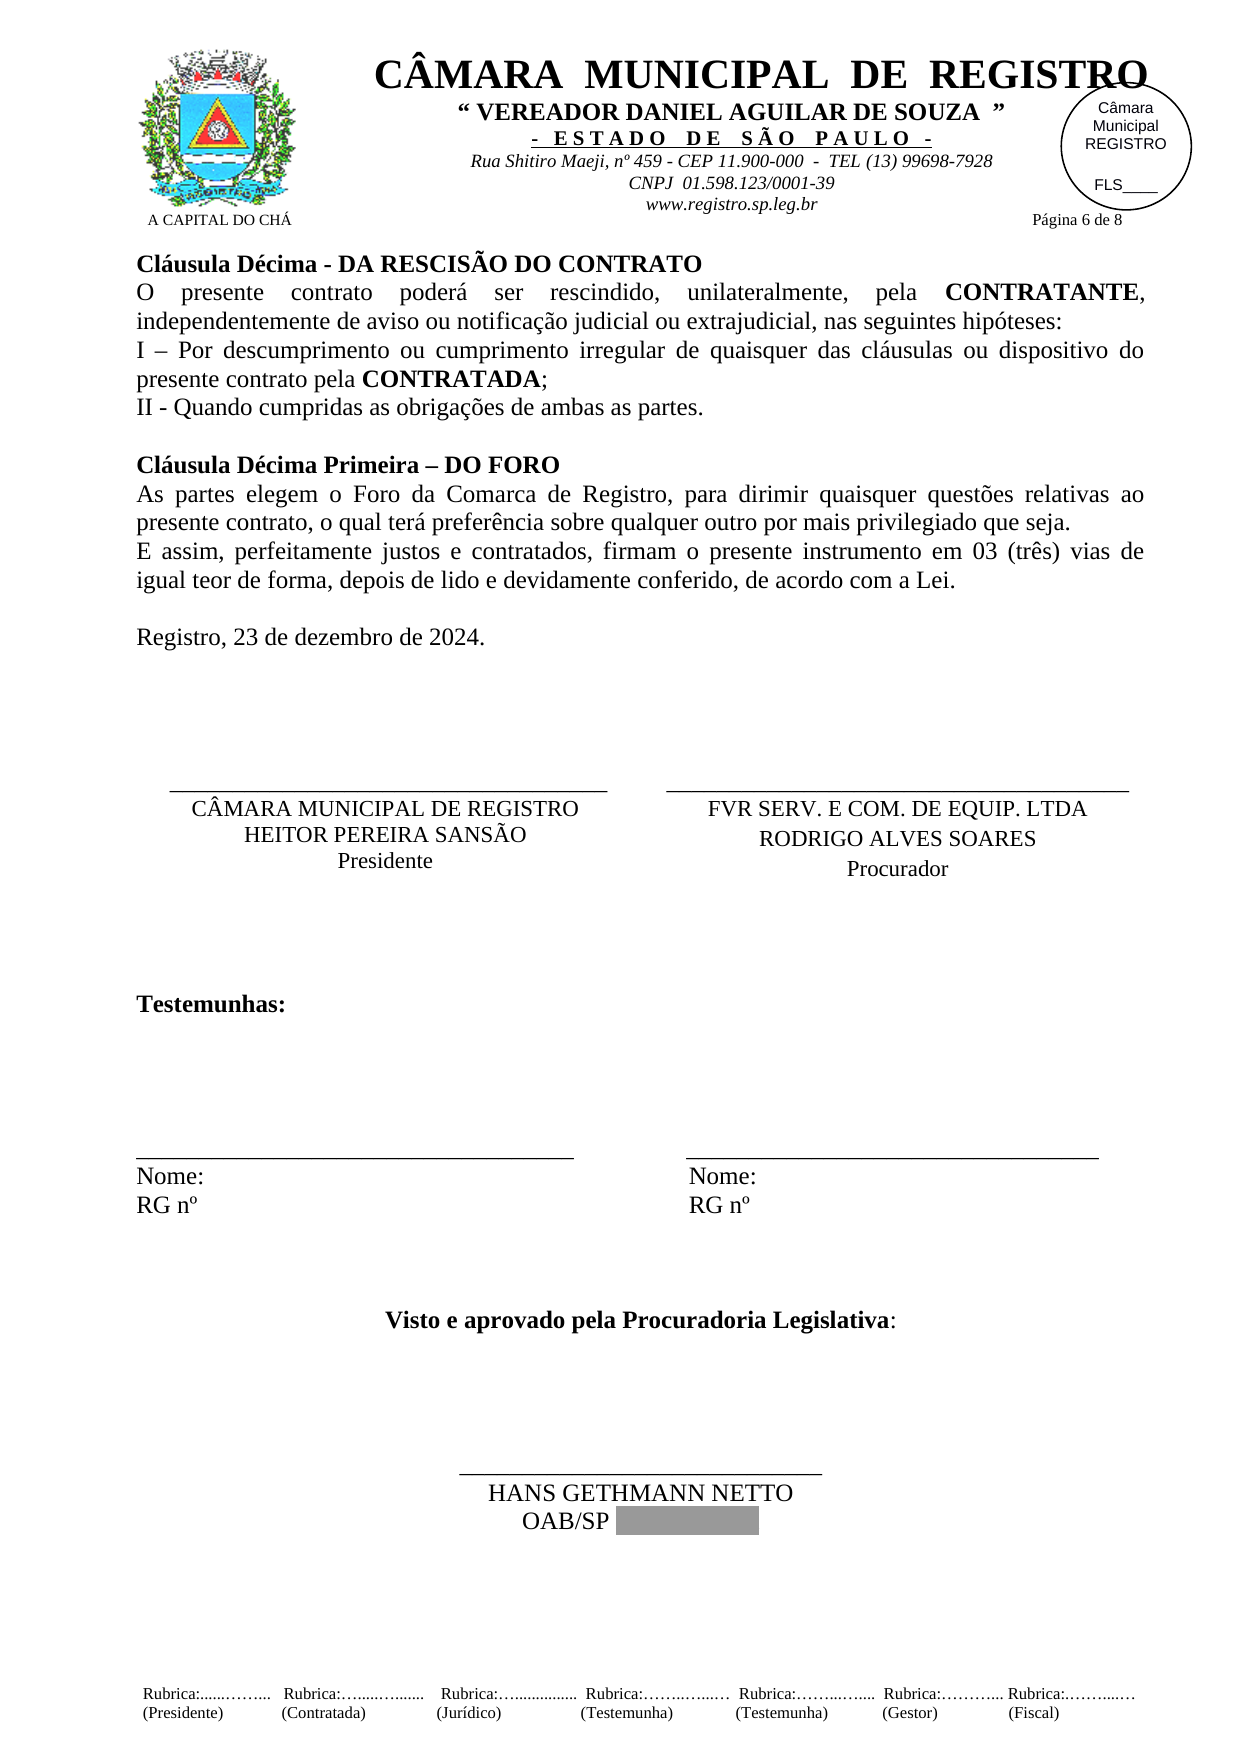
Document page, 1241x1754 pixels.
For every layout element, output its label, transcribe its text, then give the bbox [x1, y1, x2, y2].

text E assim, perfeitamente justos e contratados, firmam o presente instrumento em 03 (três) vias de igual teor de forma, depois de lido e devidamente conferido, de acordo com a Lei. [136, 536, 1145, 594]
text Testemunhas: [136, 989, 1145, 1018]
text ___________________________________ [136, 766, 634, 795]
text RODRIGO ALVES SOARES [634, 825, 1161, 851]
text OAB/SP xxxxxxxxx xx [136, 1506, 1145, 1535]
text HEITOR PEREIRA SANSÃO [136, 821, 634, 848]
text RG nº RG nº [136, 1190, 1145, 1219]
text I – Por descumprimento ou cumprimento irregular de quaisquer das cláusulas ou dispositivo do presente contrato pela CONTRATADA; [136, 335, 1145, 392]
text Cláusula Décima Primeira – DO FORO [136, 450, 1145, 479]
text _____________________________________ [634, 766, 1161, 795]
text HANS GETHMANN NETTO [136, 1478, 1145, 1506]
text ___________________________________ _________________________________ [136, 1133, 1145, 1161]
text Visto e aprovado pela Procuradoria Legislativa: [136, 1305, 1145, 1334]
list Cláusula Décima - DA RESCISÃO DO CONTRATO [136, 249, 1145, 277]
text _____________________________ [136, 1449, 1145, 1478]
text Registro, 23 de dezembro de 2024. [136, 622, 1145, 651]
text O presente contrato poderá ser rescindido, unilateralmente, pela CONTRATANTE, independentemente de aviso ou notificação judicial ou extrajudicial, nas seguintes hipóteses: [136, 277, 1145, 335]
text Procurador [634, 855, 1161, 882]
text II - Quando cumpridas as obrigações de ambas as partes. [136, 392, 1145, 421]
text CÂMARA MUNICIPAL DE REGISTRO [136, 795, 634, 821]
text Nome: Nome: [136, 1161, 1145, 1190]
text FVR SERV. E COM. DE EQUIP. LTDA [634, 795, 1161, 821]
text As partes elegem o Foro da Comarca de Registro, para dirimir quaisquer questões relativas ao presente contrato, o qual terá preferência sobre qualquer outro por mais privilegiado que seja. [136, 479, 1145, 536]
text Presidente [136, 848, 634, 874]
